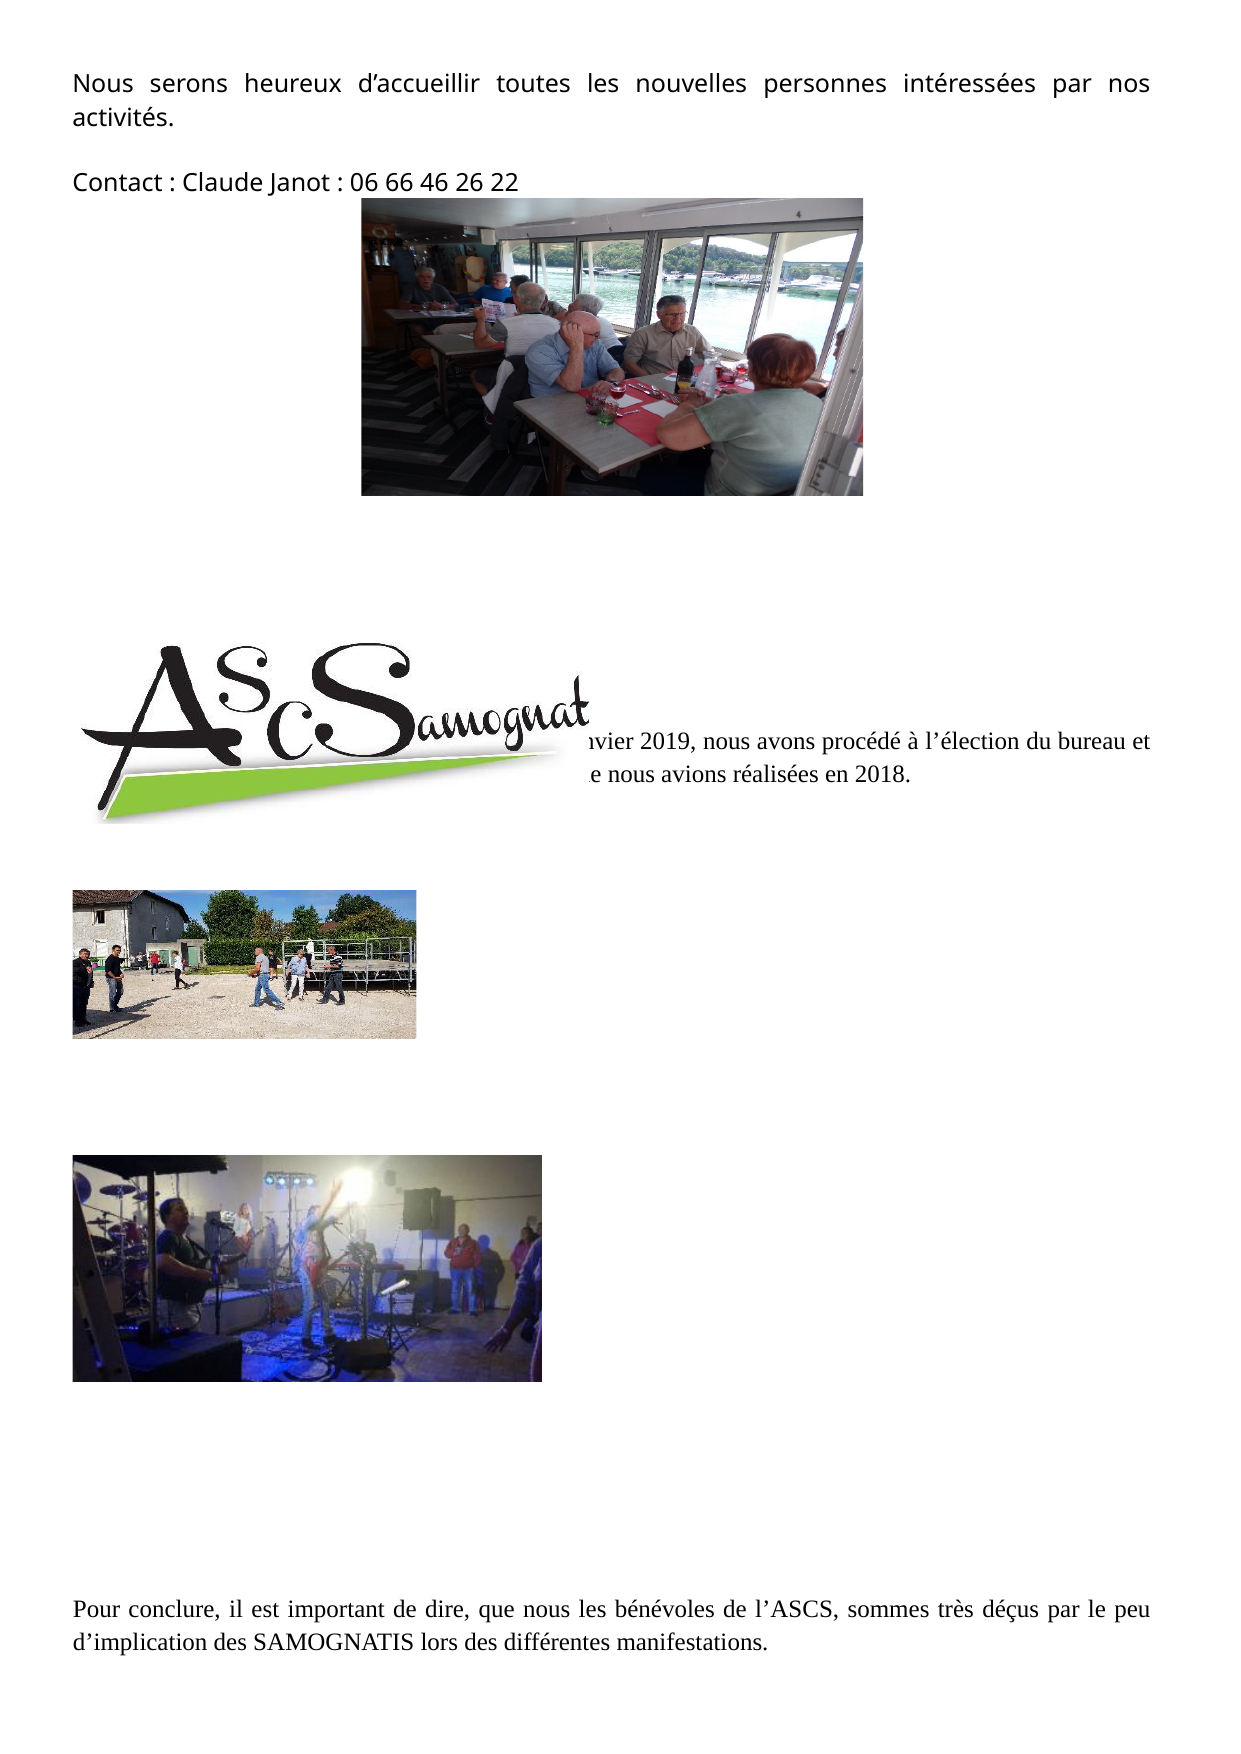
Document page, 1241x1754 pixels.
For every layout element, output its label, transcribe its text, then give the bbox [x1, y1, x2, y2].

text Lors de l’Assemblée Générale de l’ASCS du 25 Janvier 2019, nous avons procédé à l’élection du bureau et présenté les résultats des diverses manifestations que nous avions réalisées en 2018. [589, 726, 1152, 787]
text Contact : Claude Janot : 06 66 46 26 22 [72, 164, 1152, 198]
text Nous serons heureux d’accueillir toutes les nouvelles personnes intéressées par nos activités. [72, 66, 1152, 134]
text Pour conclure, il est important de dire, que nous les bénévoles de l’ASCS, sommes très déçus par le peu d’implication des SAMOGNATIS lors des différentes manifestations. [73, 1594, 1152, 1656]
picture [361, 198, 864, 496]
